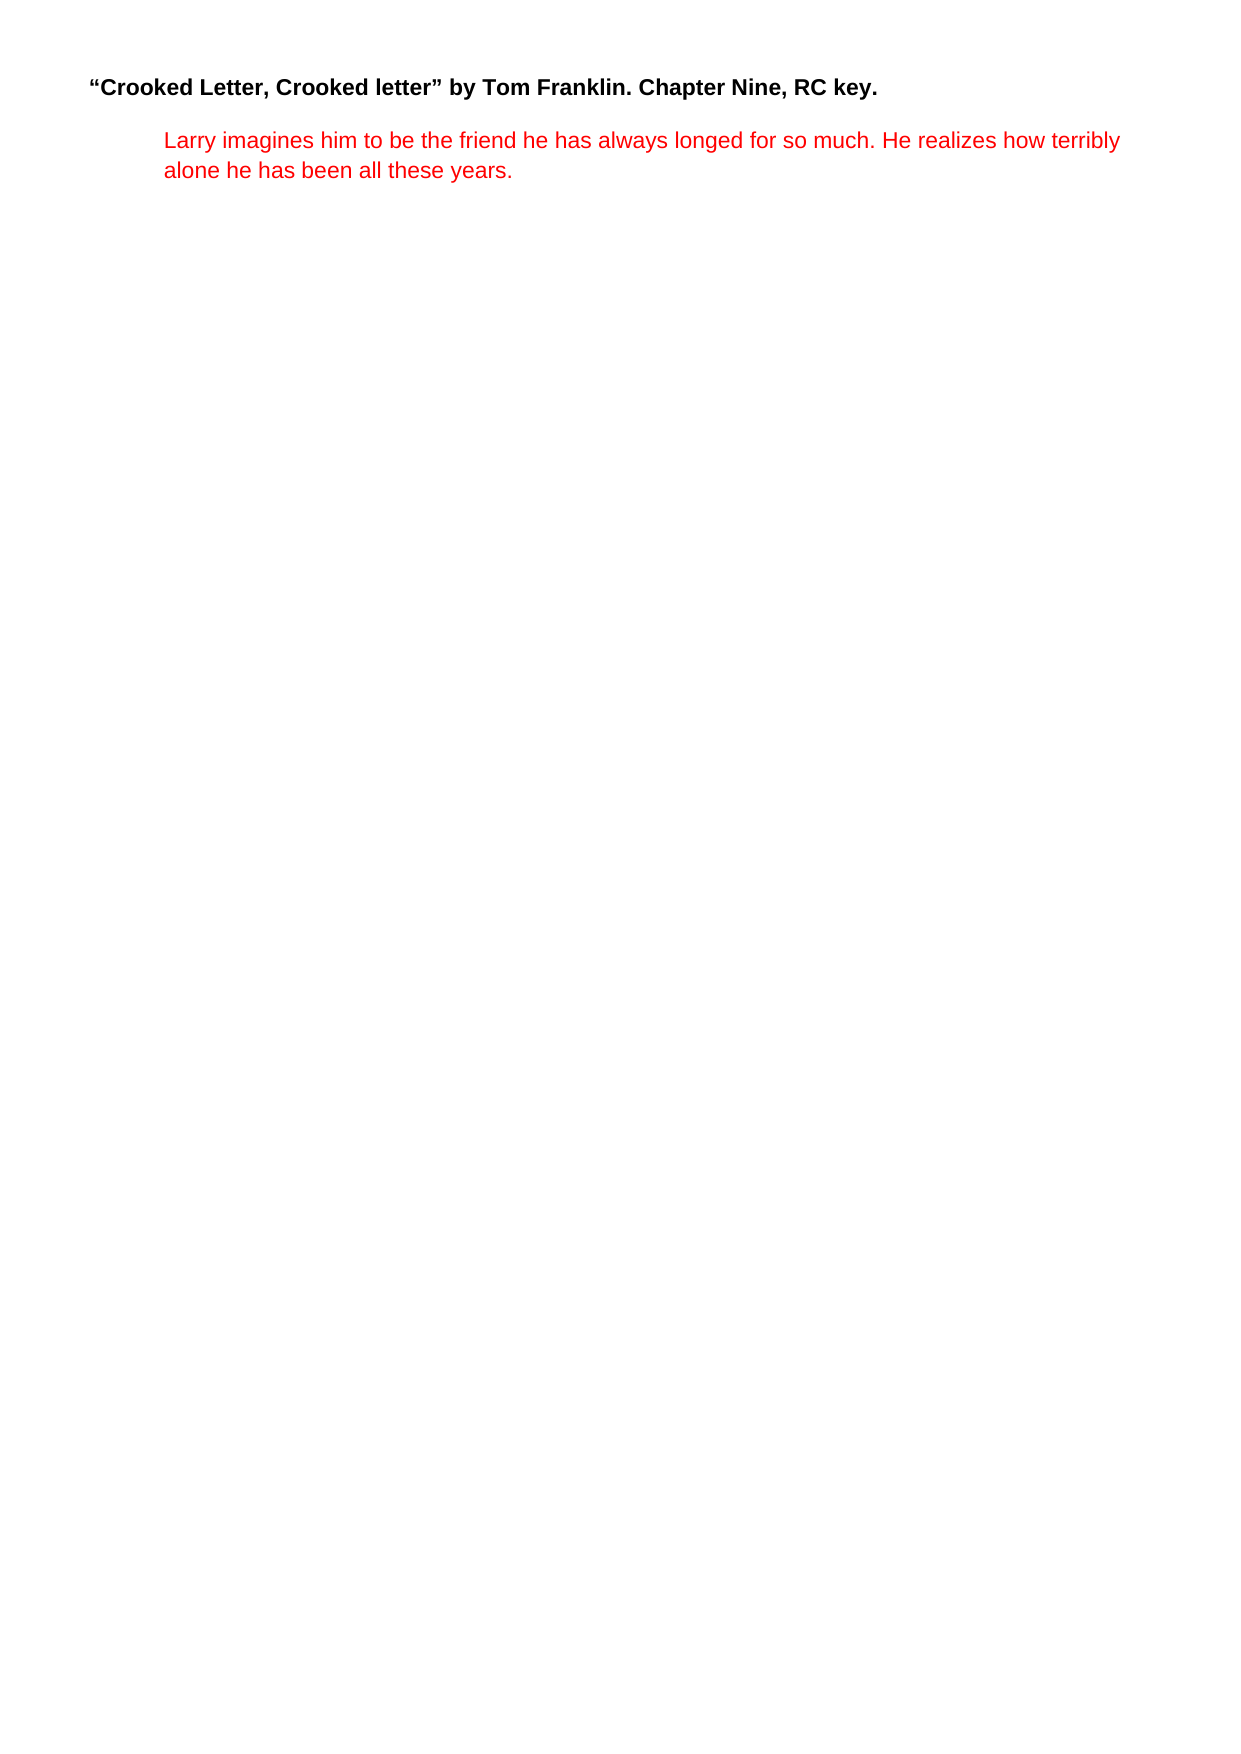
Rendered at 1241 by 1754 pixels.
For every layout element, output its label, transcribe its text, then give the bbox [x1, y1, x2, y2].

list Larry imagines him to be the friend he has always longed for so much. He realizes how terribly alone he has been all these years. [164, 127, 1181, 183]
